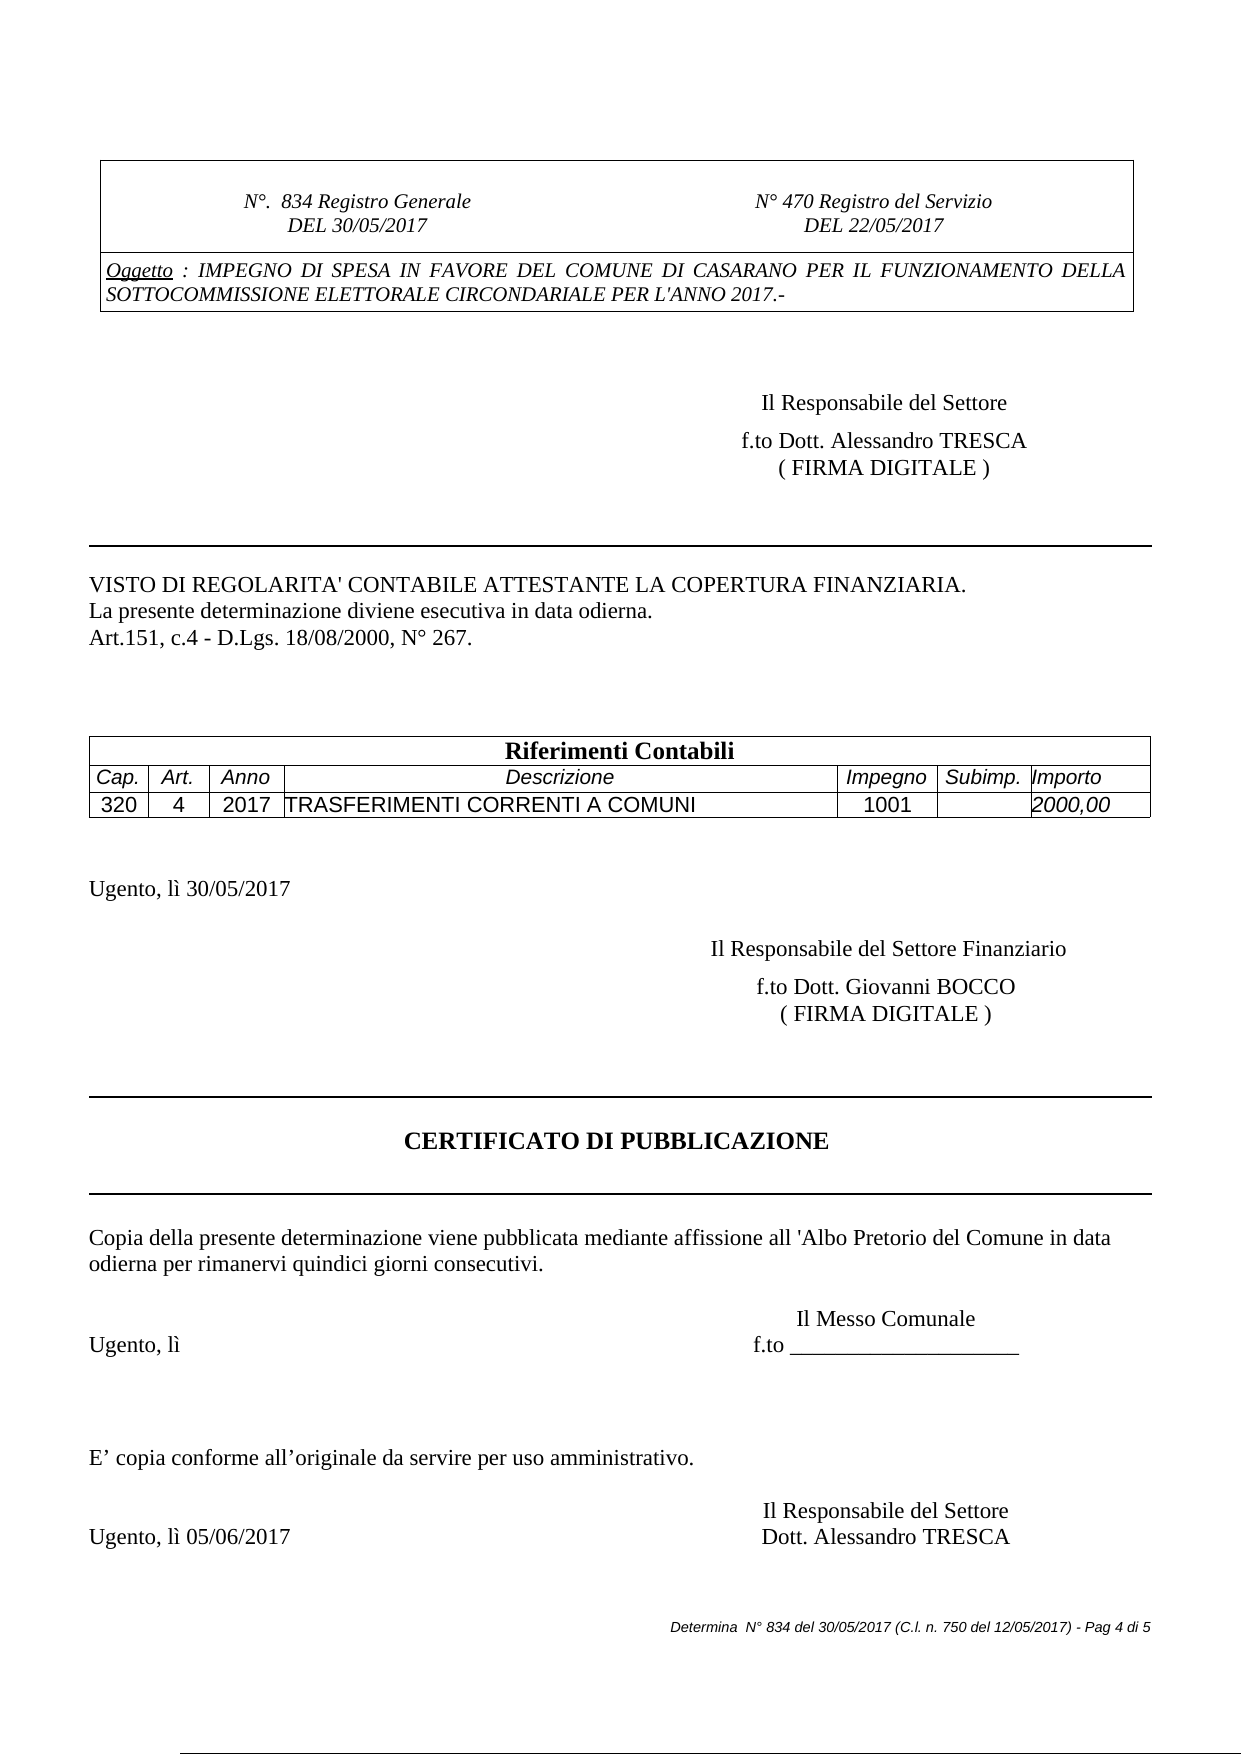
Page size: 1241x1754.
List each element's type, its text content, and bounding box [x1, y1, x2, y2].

table_header Il Responsabile del Settore Finanziario [620, 930, 1152, 968]
table_header N°. 834 Registro Generale DEL 30/05/2017 [101, 161, 616, 252]
table_header N° 470 Registro del Servizio DEL 22/05/2017 [616, 161, 1133, 252]
table_cell Ugento, lì [89, 1331, 620, 1358]
table_header [89, 1497, 620, 1523]
table_cell 2017 [210, 793, 284, 817]
table_cell Importo [1032, 766, 1150, 792]
table_header [89, 384, 617, 421]
table_cell Oggetto : IMPEGNO DI SPESA IN FAVORE DEL COMUNE DI CASARANO PER IL FUNZIONAMENTO DELLA SOTTOCOMMISSIONE ELETTORALE CIRCONDARIALE PER L'ANNO 2017.- [101, 253, 1133, 311]
table_cell Ugento, lì 05/06/2017 [89, 1523, 620, 1549]
table_header Il Responsabile del Settore [617, 384, 1152, 421]
text Copia della presente determinazione viene pubblicata mediante affissione all 'Albo Pretorio del Comune in data odierna per rimanervi quindici giorni consecutivi. [88, 1223, 1152, 1276]
table_cell [89, 421, 617, 512]
table_cell Dott. Alessandro TRESCA ( FIRMA DIGITALE ) f.to Dott. Alessandro TRESCA ( FIRMA DIGITALE ) [617, 421, 1152, 512]
table_cell Art. [149, 766, 209, 792]
table_header Riferimenti Contabili [90, 737, 1150, 765]
table_cell Impegno [838, 766, 937, 792]
table_cell Dott. Giovanni BOCCO ( FIRMA DIGITALE ) f.to Dott. Giovanni BOCCO ( FIRMA DIGITALE ) [620, 968, 1152, 1058]
table_cell [938, 793, 1031, 817]
text Ugento, lì 30/05/2017 [88, 875, 1152, 901]
text CERTIFICATO DI PUBBLICAZIONE [88, 1126, 1152, 1155]
table_cell Subimp. [938, 766, 1031, 792]
text La presente determinazione diviene esecutiva in data odierna. [88, 597, 1152, 623]
table_cell Anno [210, 766, 284, 792]
text Art.151, c.4 - D.Lgs. 18/08/2000, N° 267. [88, 623, 1152, 650]
table_cell TRASFERIMENTI CORRENTI A COMUNI [285, 793, 837, 817]
table_cell 4 [149, 793, 209, 817]
table_cell 320 [90, 793, 148, 817]
table_cell ____________________ f.to ____________________ [620, 1331, 1152, 1358]
table_header Il Messo Comunale [620, 1305, 1152, 1331]
text E’ copia conforme all’originale da servire per uso amministrativo. [88, 1444, 1152, 1470]
table_cell 2000,00 [1032, 793, 1150, 817]
table_cell Cap. [90, 766, 148, 792]
table_cell Descrizione [285, 766, 837, 792]
table_header [89, 930, 620, 968]
table_cell Dott. Alessandro TRESCA [620, 1523, 1152, 1549]
table_header Il Responsabile del Settore [620, 1497, 1152, 1523]
text VISTO DI REGOLARITA' CONTABILE ATTESTANTE LA COPERTURA FINANZIARIA. [88, 571, 1152, 597]
table_cell 1001 [838, 793, 937, 817]
table_cell [89, 968, 620, 1058]
table_header [89, 1305, 620, 1331]
